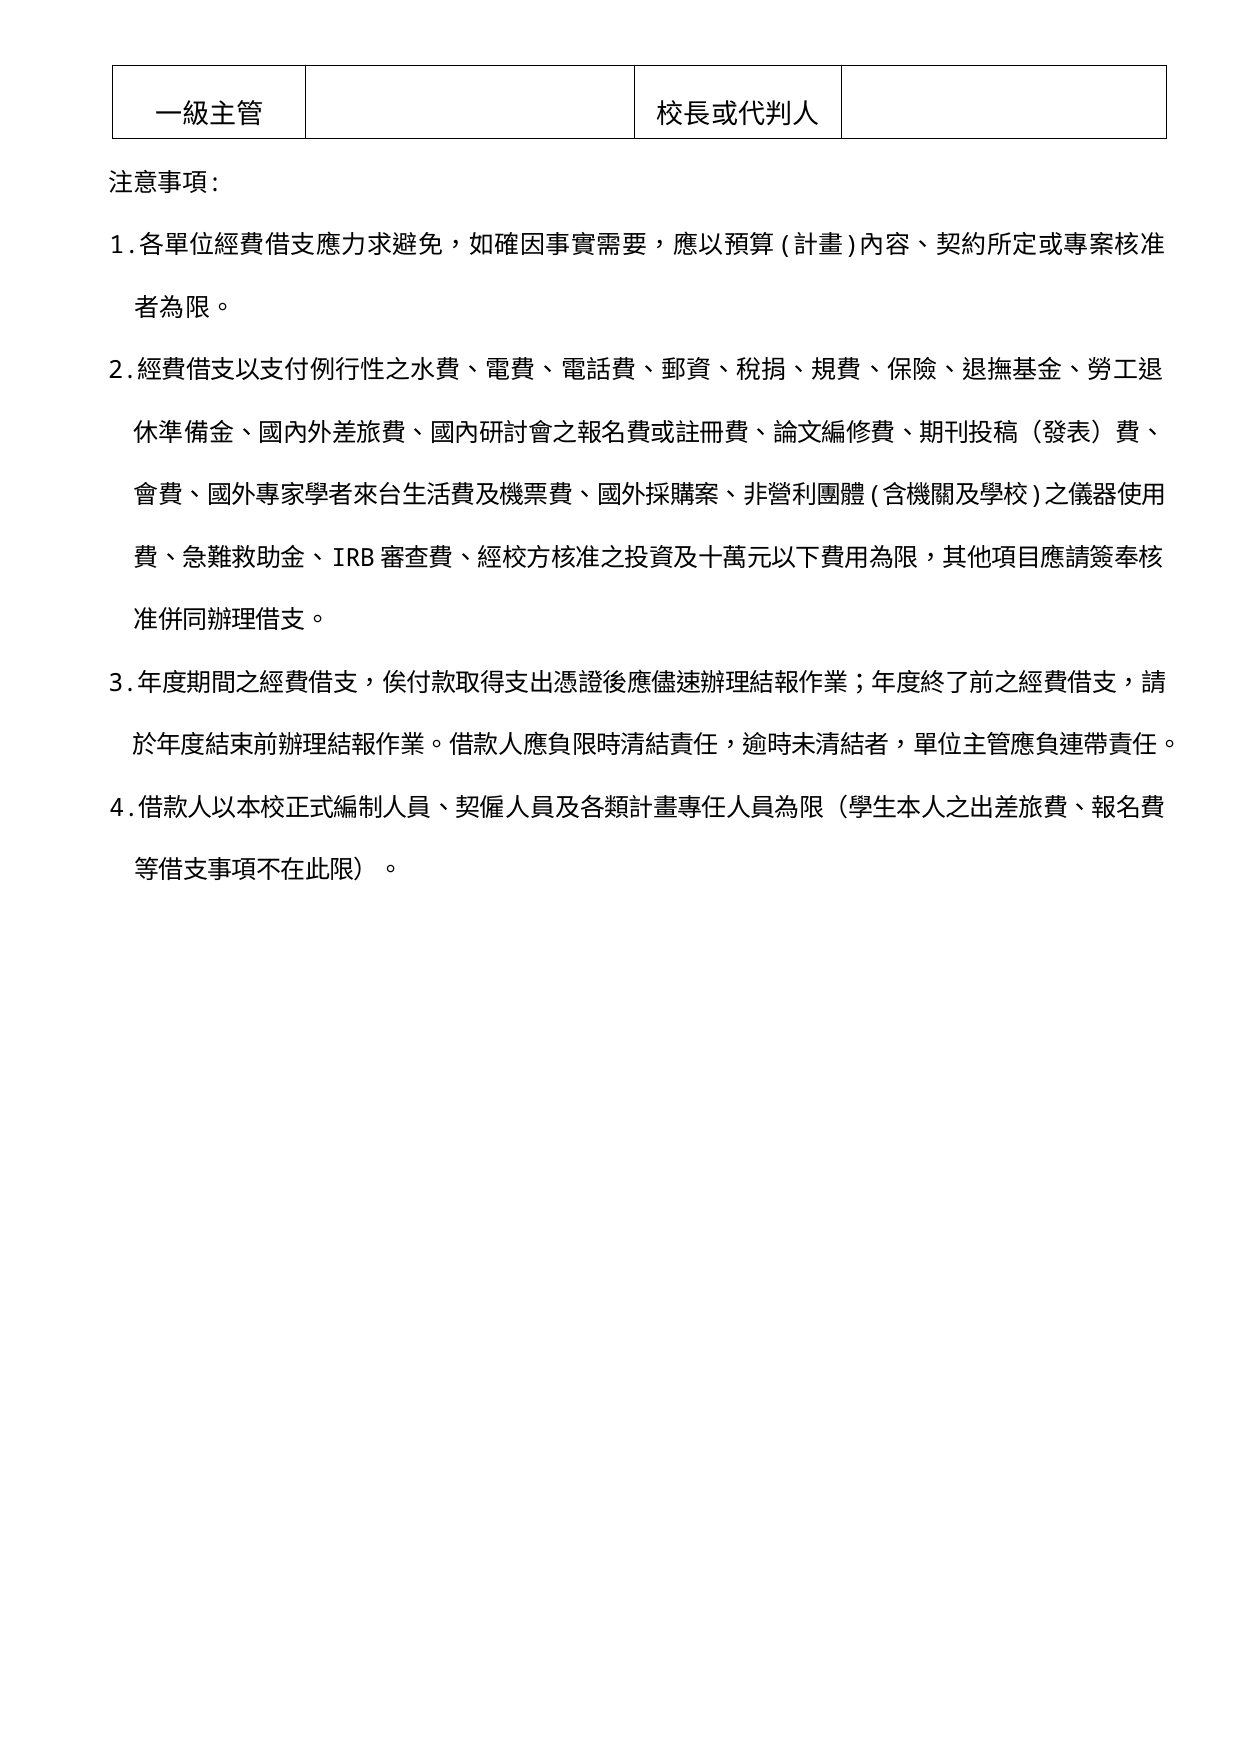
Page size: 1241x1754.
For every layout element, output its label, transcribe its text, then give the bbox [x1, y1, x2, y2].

text 4.借款人以本校正式編制人員、契僱人員及各類計畫專任人員為限（學生本人之出差旅費、報名費等借支事項不在此限）。 [109, 764, 1167, 889]
table_cell 校長或代判人 [635, 66, 841, 138]
text 1.各單位經費借支應力求避免，如確因事實需要，應以預算(計畫)內容、契約所定或專案核准者為限。 [109, 201, 1167, 326]
table_cell 一級主管 [113, 66, 305, 138]
text 注意事項: [108, 139, 1181, 201]
text 2.經費借支以支付例行性之水費、電費、電話費、郵資、稅捐、規費、保險、退撫基金、勞工退休準備金、國內外差旅費、國內研討會之報名費或註冊費、論文編修費、期刊投稿（發表）費、會費、國外專家學者來台生活費及機票費、國外採購案、非營利團體(含機關及學校)之儀器使用費、急難救助金、IRB審查費、經校方核准之投資及十萬元以下費用為限，其他項目應請簽奉核准併同辦理借支。 [108, 326, 1167, 639]
table_cell [306, 66, 634, 138]
table_cell [842, 66, 1166, 138]
text 3.年度期間之經費借支，俟付款取得支出憑證後應儘速辦理結報作業；年度終了前之經費借支，請於年度結束前辦理結報作業。借款人應負限時清結責任，逾時未清結者，單位主管應負連帶責任。 [108, 639, 1167, 764]
